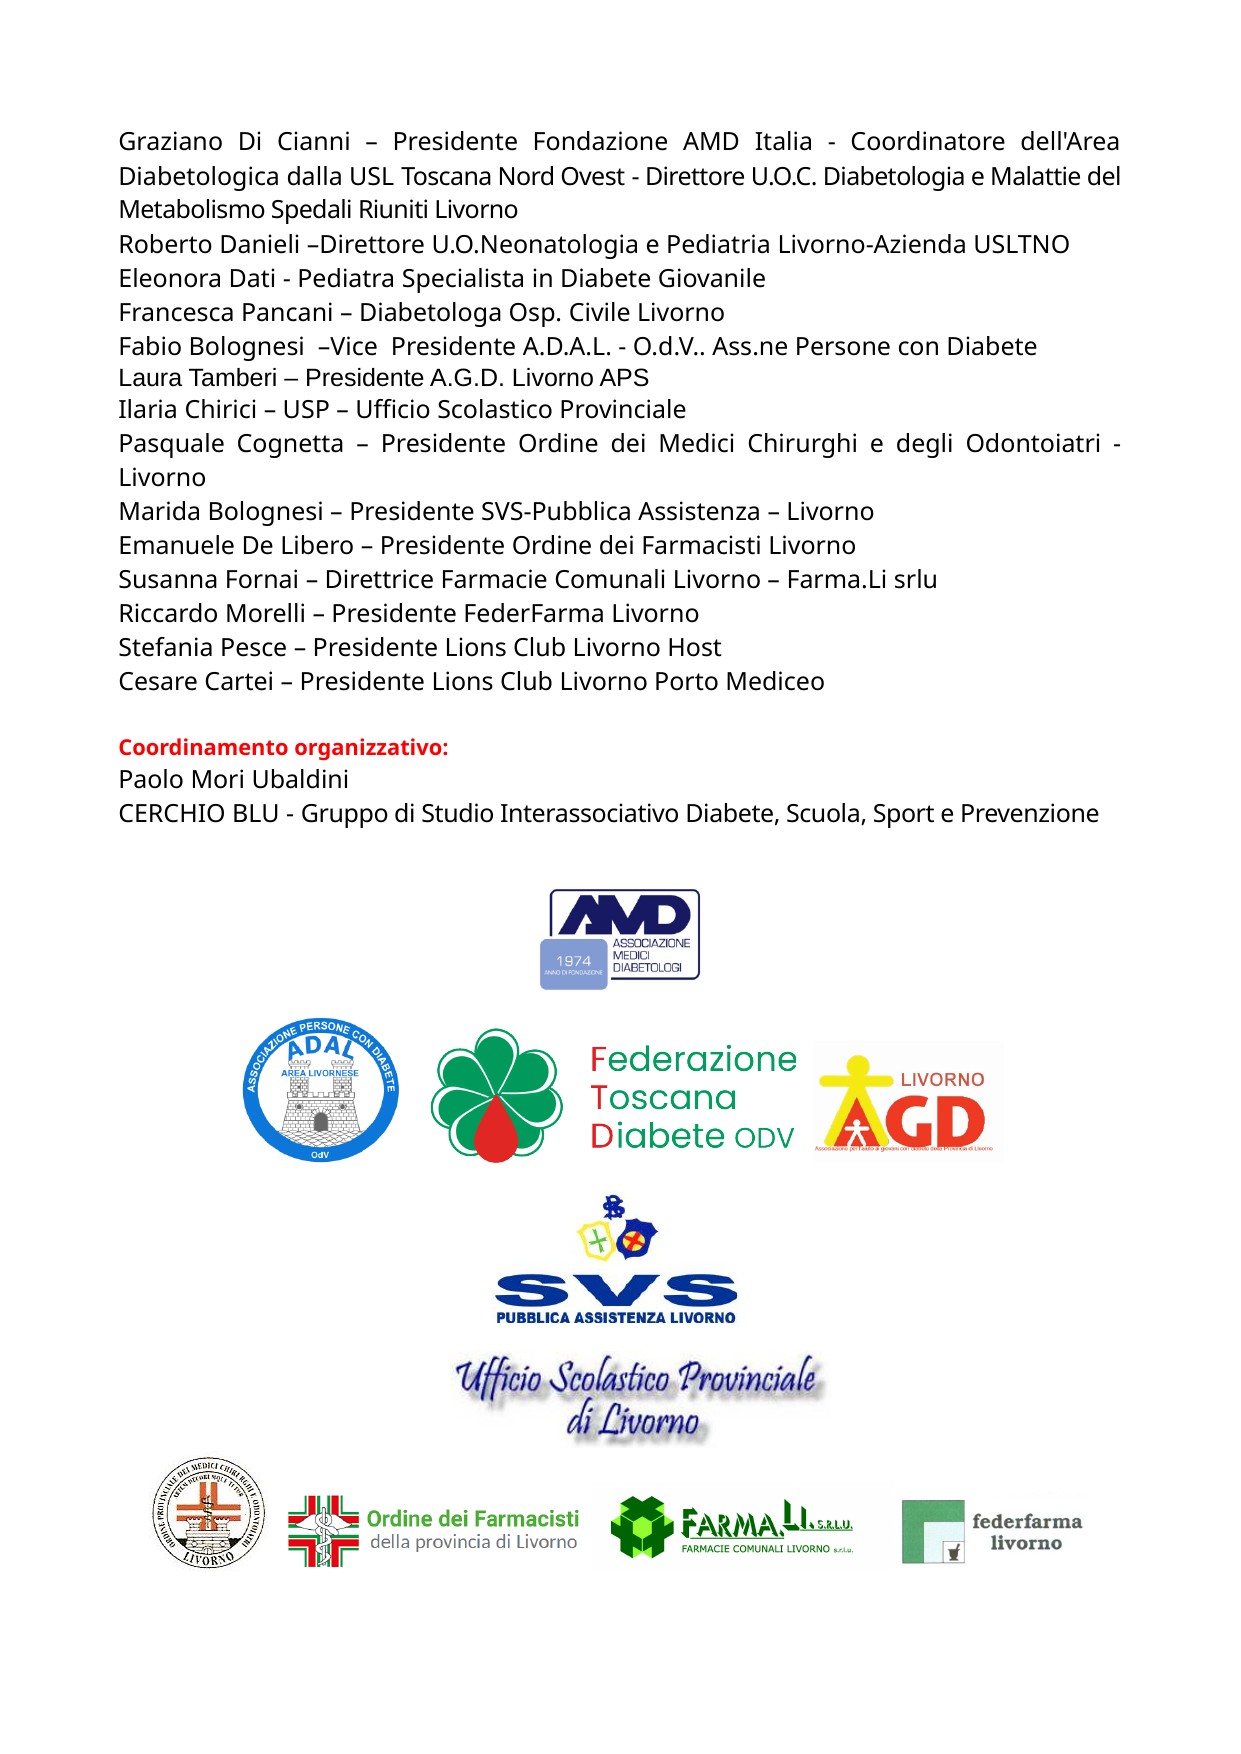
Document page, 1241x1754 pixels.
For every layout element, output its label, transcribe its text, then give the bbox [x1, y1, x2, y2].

text Cesare Cartei – Presidente Lions Club Livorno Porto Mediceo [118, 664, 1122, 698]
text Susanna Fornai – Direttrice Farmacie Comunali Livorno – Farma.Li srlu [118, 562, 1122, 596]
text Emanuele De Libero – Presidente Ordine dei Farmacisti Livorno [118, 527, 1122, 562]
text Laura Tamberi – Presidente A.G.D. Livorno APS [118, 362, 1122, 391]
picture [236, 1014, 408, 1163]
text Paolo Mori Ubaldini [118, 762, 1122, 796]
text Coordinamento organizzativo: [118, 732, 1122, 762]
text Fabio Bolognesi –Vice Presidente A.D.A.L. - O.d.V.. Ass.ne Persone con Diabete [118, 328, 1122, 362]
picture [280, 1490, 586, 1572]
text Stefania Pesce – Presidente Lions Club Livorno Host [118, 630, 1122, 664]
picture [813, 1041, 1004, 1163]
picture [591, 1482, 1092, 1572]
picture [450, 1351, 831, 1448]
picture [491, 1190, 738, 1323]
text Riccardo Morelli – Presidente FederFarma Livorno [118, 596, 1122, 630]
text Graziano Di Cianni – Presidente Fondazione AMD Italia - Coordinatore dell'Area Diabetologica dalla USL Toscana Nord Ovest - Direttore U.O.C. Diabetologia e Malattie del Metabolismo Spedali Riuniti Livorno [118, 124, 1122, 226]
text Pasquale Cognetta – Presidente Ordine dei Medici Chirurghi e degli Odontoiatri - Livorno [118, 425, 1122, 493]
text Francesca Pancani – Diabetologa Osp. Civile Livorno [118, 294, 1122, 328]
text Roberto Danieli –Direttore U.O.Neonatologia e Pediatria Livorno-Azienda USLTNO [118, 226, 1122, 260]
text Eleonora Dati - Pediatra Specialista in Diabete Giovanile [118, 260, 1122, 294]
picture [539, 887, 701, 991]
text CERCHIO BLU - Gruppo di Studio Interassociativo Diabete, Scuola, Sport e Prevenzione [118, 796, 1122, 830]
picture [148, 1451, 269, 1572]
text Marida Bolognesi – Presidente SVS-Pubblica Assistenza – Livorno [118, 493, 1122, 527]
text Ilaria Chirici – USP – Ufficio Scolastico Provinciale [118, 391, 1122, 425]
picture [430, 1028, 797, 1163]
